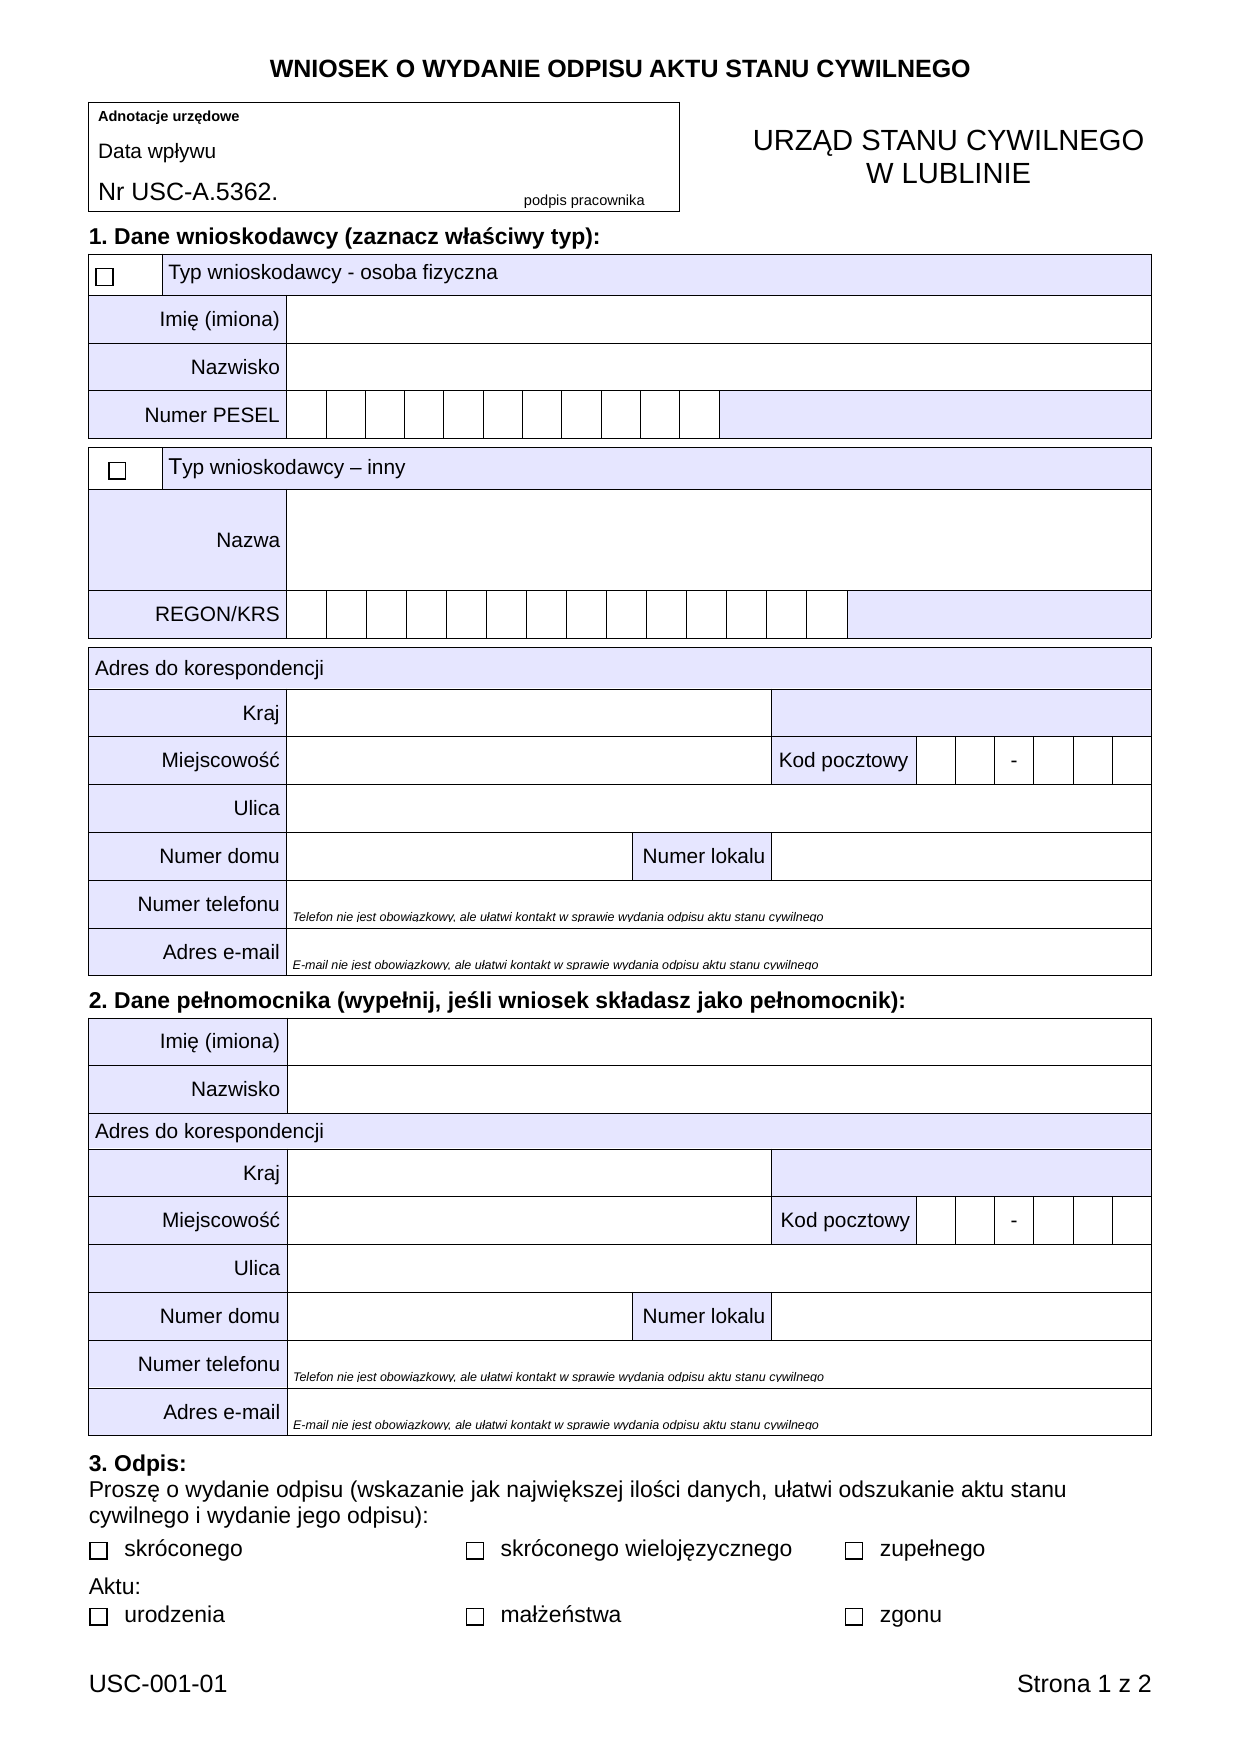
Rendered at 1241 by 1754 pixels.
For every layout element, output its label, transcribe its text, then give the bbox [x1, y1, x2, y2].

table_cell [602, 391, 640, 438]
table_header [89, 448, 162, 489]
table_cell [680, 391, 719, 438]
table_cell [447, 591, 486, 638]
table_cell [1113, 737, 1151, 784]
table_cell [527, 591, 566, 638]
table_cell [287, 344, 1151, 390]
table_cell [1113, 1197, 1151, 1244]
table_cell Numer telefonu [89, 881, 286, 928]
table_cell [287, 690, 771, 736]
table_cell Nazwisko [89, 344, 286, 390]
table_cell [641, 391, 679, 438]
table_cell Adres do korespondencji [89, 1114, 1151, 1148]
table_cell [607, 591, 646, 638]
table_header [680, 102, 746, 211]
table_cell Kraj [89, 1150, 287, 1196]
table_cell Numer lokalu [633, 1293, 771, 1340]
table_cell Imię (imiona) [89, 296, 286, 343]
table_header URZĄD STANU CYWILNEGO W LUBLINIE [746, 102, 1151, 211]
table_cell [287, 296, 1151, 343]
table_cell Kraj [89, 690, 286, 736]
table_cell [956, 737, 994, 784]
table_cell [772, 690, 1151, 736]
table_cell [1034, 737, 1073, 784]
table_cell [917, 737, 955, 784]
table_cell [772, 1150, 1151, 1196]
text WNIOSEK O WYDANIE ODPISU AKTU STANU CYWILNEGO [88, 54, 1152, 83]
table_cell [287, 833, 632, 880]
table_cell [444, 391, 483, 438]
table_cell Numer domu [89, 833, 286, 880]
table_cell [407, 591, 446, 638]
table_cell [1074, 1197, 1112, 1244]
table_header Typ wnioskodawcy - osoba fizyczna [163, 255, 1151, 295]
table_cell [487, 591, 526, 638]
table_cell [647, 591, 686, 638]
table_cell [287, 737, 771, 784]
table_header Imię (imiona) [89, 1019, 287, 1065]
table_cell Ulica [89, 785, 286, 832]
table_cell Nazwisko [89, 1066, 287, 1113]
table_cell [772, 833, 1151, 880]
table_cell [767, 591, 806, 638]
table_cell Adres e-mail [89, 1389, 287, 1435]
table_cell [287, 391, 326, 438]
text zgonu [879, 1599, 1152, 1634]
table_cell [484, 391, 522, 438]
table_cell [327, 591, 366, 638]
table_cell Adres e-mail [89, 929, 286, 975]
table_cell [523, 391, 561, 438]
table_cell [405, 391, 443, 438]
table_cell Ulica [89, 1245, 287, 1292]
table_cell [807, 591, 847, 638]
table_cell [367, 591, 406, 638]
table_cell [848, 591, 1151, 638]
table_cell Numer PESEL [89, 391, 286, 438]
table_cell E-mail nie jest obowiązkowy, ale ułatwi kontakt w sprawie wydania odpisu aktu stanu cywilnego [288, 1389, 1151, 1435]
table_cell [567, 591, 606, 638]
table_header Typ wnioskodawcy – inny [163, 448, 1151, 489]
text 3. Odpis: [88, 1450, 1152, 1476]
text małżeństwa [500, 1599, 844, 1634]
table_cell Kod pocztowy [772, 1197, 916, 1244]
table_cell REGON/KRS [89, 591, 286, 638]
text 1. Dane wnioskodawcy (zaznacz właściwy typ): [88, 223, 1152, 249]
table_cell [772, 1293, 1151, 1340]
table_cell [720, 391, 1151, 438]
table_cell Telefon nie jest obowiązkowy, ale ułatwi kontakt w sprawie wydania odpisu aktu stanu cywilnego [287, 881, 1151, 928]
table_header [288, 1019, 1151, 1065]
table_cell [687, 591, 726, 638]
table_cell Kod pocztowy [772, 737, 916, 784]
table_cell Telefon nie jest obowiązkowy, ale ułatwi kontakt w sprawie wydania odpisu aktu stanu cywilnego [288, 1341, 1151, 1387]
text zupełnego [879, 1533, 1152, 1568]
table_cell Numer domu [89, 1293, 287, 1340]
table_cell [287, 591, 326, 638]
table_cell [917, 1197, 955, 1244]
table_cell [287, 785, 1151, 832]
table_cell [327, 391, 365, 438]
table_cell [288, 1197, 771, 1244]
table_cell [366, 391, 404, 438]
table_header [89, 255, 162, 295]
table_cell [1034, 1197, 1073, 1244]
table_cell - [995, 1197, 1033, 1244]
table_cell Numer lokalu [633, 833, 771, 880]
table_header Adnotacje urzędowe Data wpływu Nr USC-A.5362. [89, 103, 679, 211]
table_cell [288, 1150, 771, 1196]
table_cell [288, 1245, 1151, 1292]
table_cell [956, 1197, 994, 1244]
text skróconego [124, 1533, 465, 1568]
table_cell Numer telefonu [89, 1341, 287, 1387]
table_cell [288, 1293, 632, 1340]
table_cell Miejscowość [89, 737, 286, 784]
table_cell - [995, 737, 1033, 784]
table_cell E-mail nie jest obowiązkowy, ale ułatwi kontakt w sprawie wydania odpisu aktu stanu cywilnego [287, 929, 1151, 975]
table_header Adres do korespondencji [89, 648, 1151, 688]
table_cell [1074, 737, 1112, 784]
text skróconego wielojęzycznego [500, 1533, 844, 1568]
text 2. Dane pełnomocnika (wypełnij, jeśli wniosek składasz jako pełnomocnik): [88, 987, 1152, 1013]
text Proszę o wydanie odpisu (wskazanie jak największej ilości danych, ułatwi odszukanie aktu stanu cywilnego i wydanie jego odpisu): [88, 1476, 1152, 1529]
text Aktu: [88, 1573, 1152, 1599]
table_cell [562, 391, 601, 438]
table_cell Miejscowość [89, 1197, 287, 1244]
table_cell [287, 490, 1151, 590]
table_cell [288, 1066, 1151, 1113]
table_cell Nazwa [89, 490, 286, 590]
table_cell [727, 591, 766, 638]
text urodzenia [124, 1599, 465, 1634]
